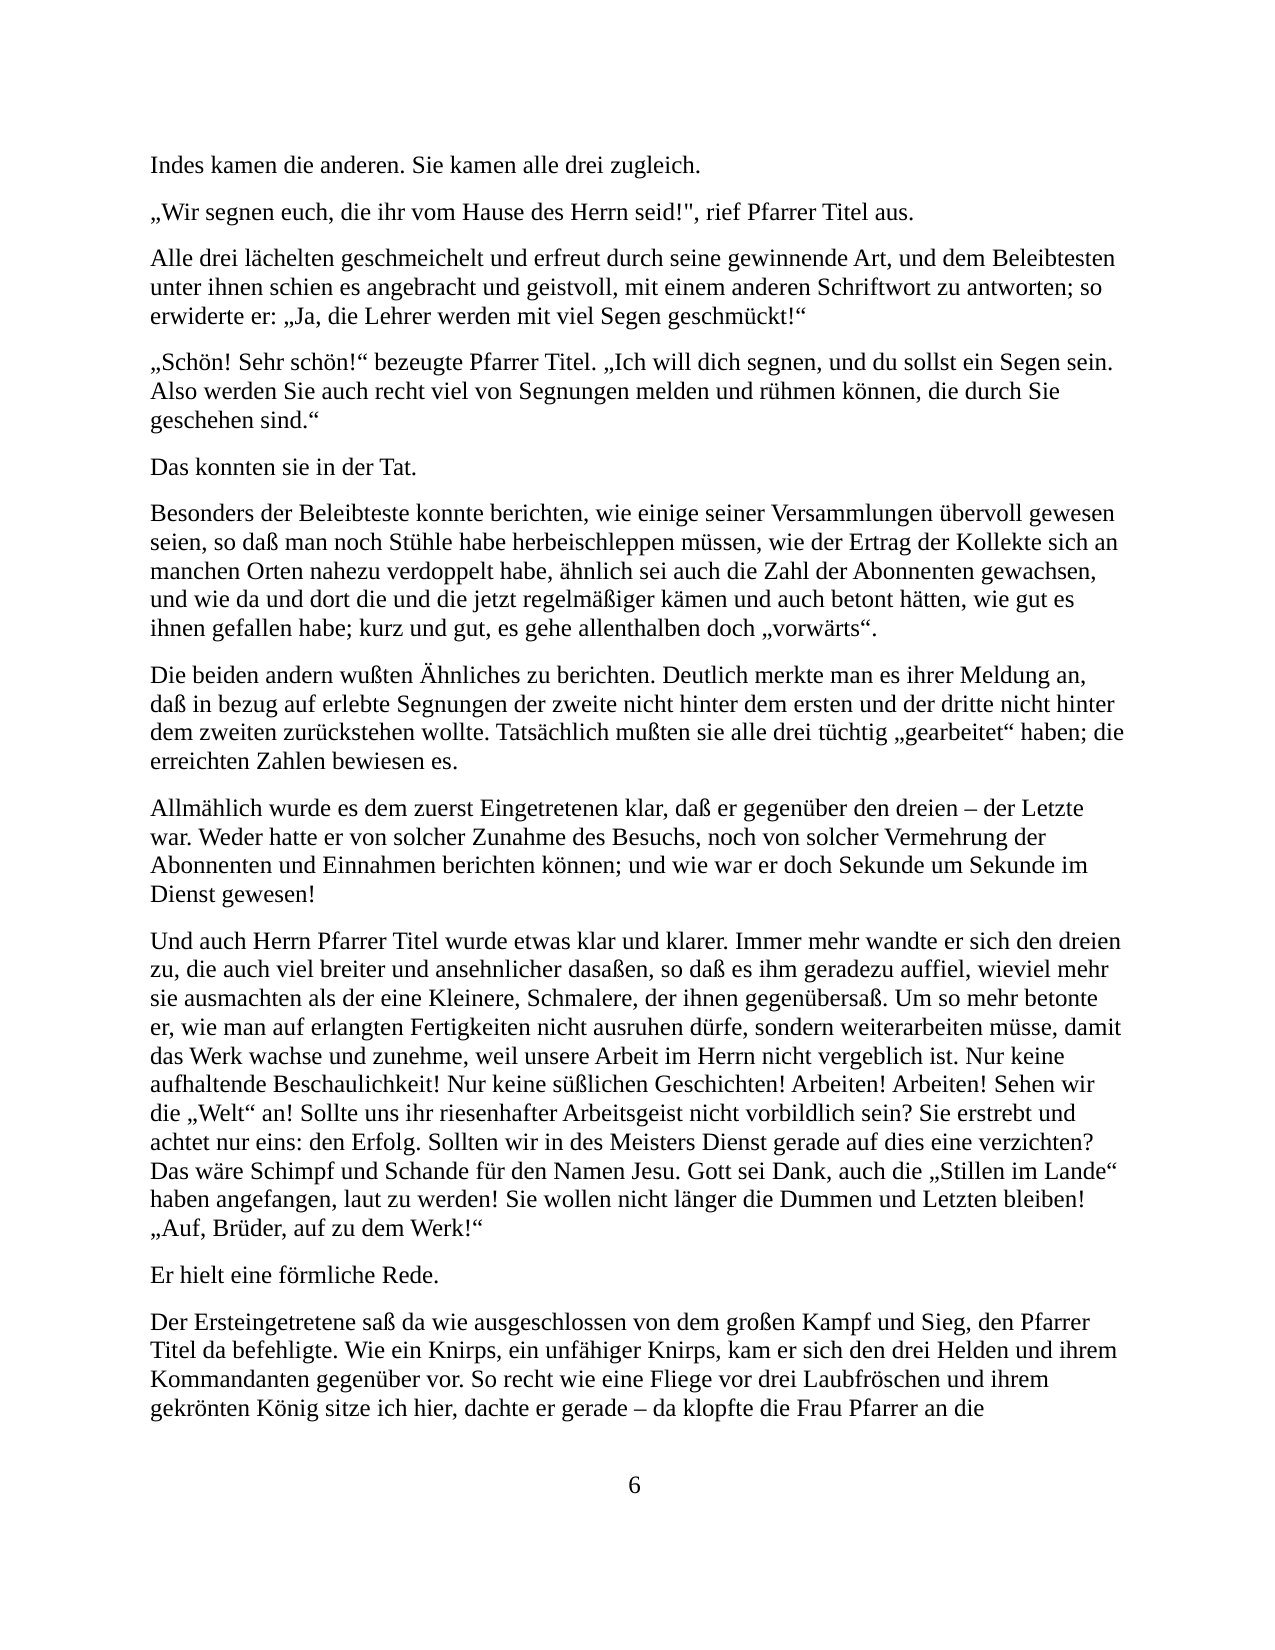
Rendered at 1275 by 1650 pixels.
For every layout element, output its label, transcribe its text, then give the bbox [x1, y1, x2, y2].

text Das konnten sie in der Tat. [150, 452, 1125, 480]
text Besonders der Beleibteste konnte berichten, wie einige seiner Versammlungen übervoll gewesen seien, so daß man noch Stühle habe herbeischleppen müssen, wie der Ertrag der Kollekte sich an manchen Orten nahezu verdoppelt habe, ähnlich sei auch die Zahl der Abonnenten gewachsen, und wie da und dort die und die jetzt regelmäßiger kämen und auch betont hätten, wie gut es ihnen gefallen habe; kurz und gut, es gehe allenthalben doch „vorwärts“. [150, 498, 1125, 642]
text Alle drei lächelten geschmeichelt und erfreut durch seine gewinnende Art, und dem Beleibtesten unter ihnen schien es angebracht und geistvoll, mit einem anderen Schriftwort zu antworten; so erwiderte er: „Ja, die Lehrer werden mit viel Segen geschmückt!“ [150, 243, 1125, 329]
text Er hielt eine förmliche Rede. [150, 1260, 1125, 1289]
text Allmählich wurde es dem zuerst Eingetretenen klar, daß er gegenüber den dreien – der Letzte war. Weder hatte er von solcher Zunahme des Besuchs, noch von solcher Vermehrung der Abonnenten und Einnahmen berichten können; und wie war er doch Sekunde um Sekunde im Dienst gewesen! [150, 793, 1125, 908]
text „Wir segnen euch, die ihr vom Hause des Herrn seid!", rief Pfarrer Titel aus. [150, 197, 1125, 225]
text „Schön! Sehr schön!“ bezeugte Pfarrer Titel. „Ich will dich segnen, und du sollst ein Segen sein. Also werden Sie auch recht viel von Segnungen melden und rühmen können, die durch Sie geschehen sind.“ [150, 347, 1125, 434]
text Der Ersteingetretene saß da wie ausgeschlossen von dem großen Kampf und Sieg, den Pfarrer Titel da befehligte. Wie ein Knirps, ein unfähiger Knirps, kam er sich den drei Helden und ihrem Kommandanten gegenüber vor. So recht wie eine Fliege vor drei Laubfröschen und ihrem gekrönten König sitze ich hier, dachte er gerade – da klopfte die Frau Pfarrer an die [150, 1307, 1125, 1422]
text Die beiden andern wußten Ähnliches zu berichten. Deutlich merkte man es ihrer Meldung an, daß in bezug auf erlebte Segnungen der zweite nicht hinter dem ersten und der dritte nicht hinter dem zweiten zurückstehen wollte. Tatsächlich mußten sie alle drei tüchtig „gearbeitet“ haben; die erreichten Zahlen bewiesen es. [150, 660, 1125, 775]
text Und auch Herrn Pfarrer Titel wurde etwas klar und klarer. Immer mehr wandte er sich den dreien zu, die auch viel breiter und ansehnlicher dasaßen, so daß es ihm geradezu auffiel, wieviel mehr sie ausmachten als der eine Kleinere, Schmalere, der ihnen gegenübersaß. Um so mehr betonte er, wie man auf erlangten Fertigkeiten nicht ausruhen dürfe, sondern weiterarbeiten müsse, damit das Werk wachse und zunehme, weil unsere Arbeit im Herrn nicht vergeblich ist. Nur keine aufhaltende Beschaulichkeit! Nur keine süßlichen Geschichten! Arbeiten! Arbeiten! Sehen wir die „Welt“ an! Sollte uns ihr riesenhafter Arbeitsgeist nicht vorbildlich sein? Sie erstrebt und achtet nur eins: den Erfolg. Sollten wir in des Meisters Dienst gerade auf dies eine verzichten? Das wäre Schimpf und Schande für den Namen Jesu. Gott sei Dank, auch die „Stillen im Lande“ haben angefangen, laut zu werden! Sie wollen nicht länger die Dummen und Letzten bleiben! „Auf, Brüder, auf zu dem Werk!“ [150, 926, 1125, 1242]
text Indes kamen die anderen. Sie kamen alle drei zugleich. [150, 150, 1125, 179]
